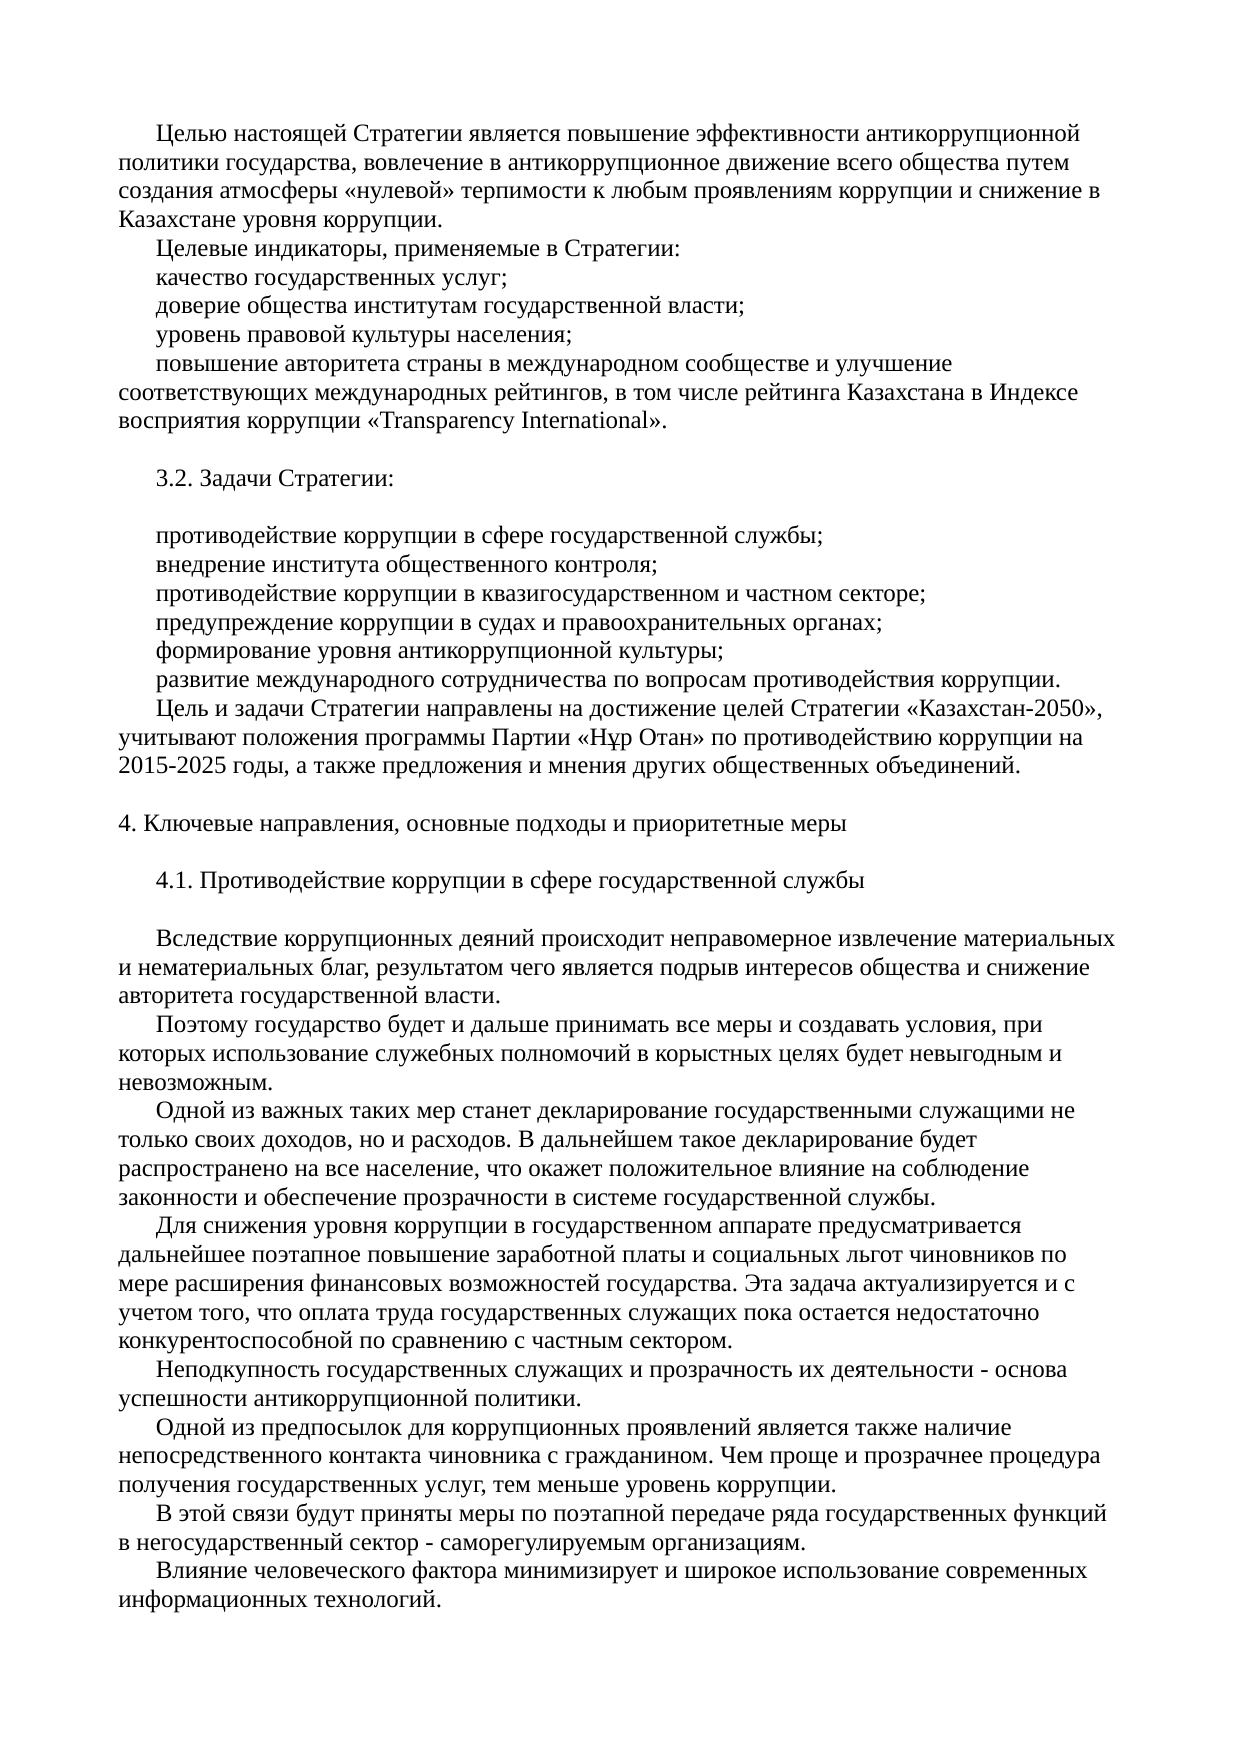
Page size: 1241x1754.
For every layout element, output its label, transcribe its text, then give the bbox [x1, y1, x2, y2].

text Влияние человеческого фактора минимизирует и широкое использование современных информационных технологий. [118, 1556, 1122, 1613]
text В этой связи будут приняты меры по поэтапной передаче ряда государственных функций в негосударственный сектор - саморегулируемым организациям. [118, 1498, 1122, 1556]
text повышение авторитета страны в международном сообществе и улучшение соответствующих международных рейтингов, в том числе рейтинга Казахстана в Индексе восприятия коррупции «Transparency International». [118, 348, 1122, 434]
text Вследствие коррупционных деяний происходит неправомерное извлечение материальных и нематериальных благ, результатом чего является подрыв интересов общества и снижение авторитета государственной власти. [118, 923, 1122, 1009]
text формирование уровня антикоррупционной культуры; [118, 636, 1122, 664]
text внедрение института общественного контроля; [118, 549, 1122, 578]
text доверие общества институтам государственной власти; [118, 291, 1122, 319]
text развитие международного сотрудничества по вопросам противодействия коррупции. [118, 664, 1122, 693]
text Неподкупность государственных служащих и прозрачность их деятельности - основа успешности антикоррупционной политики. [118, 1354, 1122, 1412]
text Целью настоящей Стратегии является повышение эффективности антикоррупционной политики государства, вовлечение в антикоррупционное движение всего общества путем создания атмосферы «нулевой» терпимости к любым проявлениям коррупции и снижение в Казахстане уровня коррупции. [118, 118, 1122, 233]
text Для снижения уровня коррупции в государственном аппарате предусматривается дальнейшее поэтапное повышение заработной платы и социальных льгот чиновников по мере расширения финансовых возможностей государства. Эта задача актуализируется и с учетом того, что оплата труда государственных служащих пока остается недостаточно конкурентоспособной по сравнению с частным сектором. [118, 1211, 1122, 1354]
text противодействие коррупции в квазигосударственном и частном секторе; [118, 578, 1122, 607]
text 4. Ключевые направления, основные подходы и приоритетные меры [118, 808, 1122, 837]
text качество государственных услуг; [118, 262, 1122, 291]
text 3.2. Задачи Стратегии: [118, 463, 1122, 492]
text 4.1. Противодействие коррупции в сфере государственной службы [118, 866, 1122, 894]
text противодействие коррупции в сфере государственной службы; [118, 521, 1122, 549]
text Одной из важных таких мер станет декларирование государственными служащими не только своих доходов, но и расходов. В дальнейшем такое декларирование будет распространено на все население, что окажет положительное влияние на соблюдение законности и обеспечение прозрачности в системе государственной службы. [118, 1096, 1122, 1211]
text Целевые индикаторы, применяемые в Стратегии: [118, 233, 1122, 262]
text Цель и задачи Стратегии направлены на достижение целей Стратегии «Казахстан-2050», учитывают положения программы Партии «Нұр Отан» по противодействию коррупции на 2015-2025 годы, а также предложения и мнения других общественных объединений. [118, 693, 1122, 779]
text предупреждение коррупции в судах и правоохранительных органах; [118, 607, 1122, 636]
text Одной из предпосылок для коррупционных проявлений является также наличие непосредственного контакта чиновника с гражданином. Чем проще и прозрачнее процедура получения государственных услуг, тем меньше уровень коррупции. [118, 1412, 1122, 1498]
text Поэтому государство будет и дальше принимать все меры и создавать условия, при которых использование служебных полномочий в корыстных целях будет невыгодным и невозможным. [118, 1009, 1122, 1096]
text уровень правовой культуры населения; [118, 319, 1122, 348]
